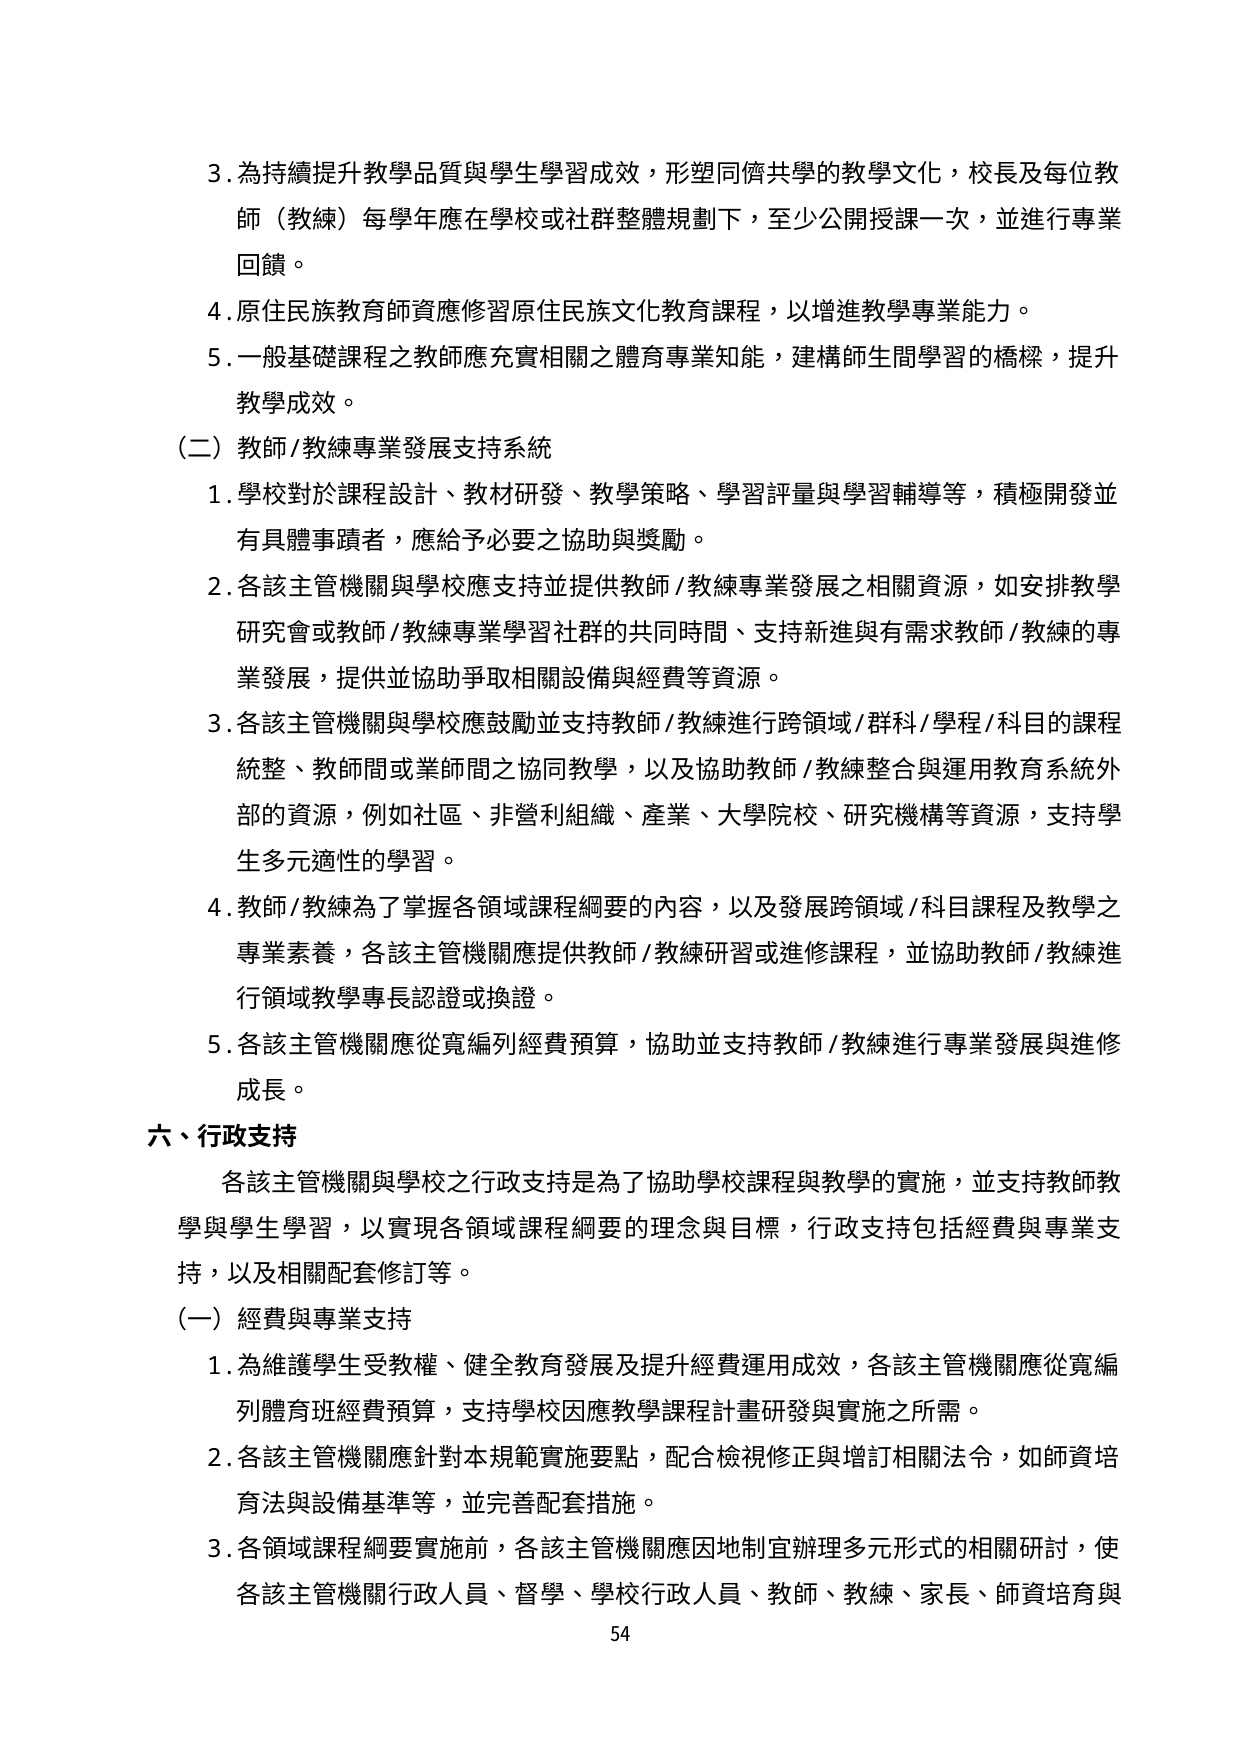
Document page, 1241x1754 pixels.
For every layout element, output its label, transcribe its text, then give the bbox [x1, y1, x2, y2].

text （二）教師/教練專業發展支持系統 [162, 419, 1122, 465]
text 六、行政支持 [118, 1107, 1122, 1153]
text 3.各領域課程綱要實施前，各該主管機關應因地制宜辦理多元形式的相關研討，使各該主管機關行政人員、督學、學校行政人員、教師、教練、家長、師資培育與 [207, 1519, 1122, 1611]
text 2.各該主管機關應針對本規範實施要點，配合檢視修正與增訂相關法令，如師資培育法與設備基準等，並完善配套措施。 [207, 1428, 1122, 1519]
text 3.為持續提升教學品質與學生學習成效，形塑同儕共學的教學文化，校長及每位教師（教練）每學年應在學校或社群整體規劃下，至少公開授課一次，並進行專業回饋。 [207, 144, 1122, 282]
text 5.各該主管機關應從寬編列經費預算，協助並支持教師/教練進行專業發展與進修成長。 [207, 1015, 1122, 1107]
text 1.學校對於課程設計、教材研發、教學策略、學習評量與學習輔導等，積極開發並有具體事蹟者，應給予必要之協助與獎勵。 [207, 465, 1122, 557]
text 4.教師/教練為了掌握各領域課程綱要的內容，以及發展跨領域/科目課程及教學之專業素養，各該主管機關應提供教師/教練研習或進修課程，並協助教師/教練進行領域教學專長認證或換證。 [207, 878, 1122, 1015]
text 2.各該主管機關與學校應支持並提供教師/教練專業發展之相關資源，如安排教學研究會或教師/教練專業學習社群的共同時間、支持新進與有需求教師/教練的專業發展，提供並協助爭取相關設備與經費等資源。 [207, 557, 1122, 694]
text 4.原住民族教育師資應修習原住民族文化教育課程，以增進教學專業能力。 [207, 282, 1122, 328]
text 3.各該主管機關與學校應鼓勵並支持教師/教練進行跨領域/群科/學程/科目的課程統整、教師間或業師間之協同教學，以及協助教師/教練整合與運用教育系統外部的資源，例如社區、非營利組織、產業、大學院校、研究機構等資源，支持學生多元適性的學習。 [207, 694, 1122, 878]
text 1.為維護學生受教權、健全教育發展及提升經費運用成效，各該主管機關應從寬編列體育班經費預算，支持學校因應教學課程計畫研發與實施之所需。 [207, 1336, 1122, 1428]
text 5.一般基礎課程之教師應充實相關之體育專業知能，建構師生間學習的橋樑，提升教學成效。 [207, 328, 1122, 419]
text （一）經費與專業支持 [162, 1290, 1122, 1336]
text 各該主管機關與學校之行政支持是為了協助學校課程與教學的實施，並支持教師教學與學生學習，以實現各領域課程綱要的理念與目標，行政支持包括經費與專業支持，以及相關配套修訂等。 [177, 1153, 1122, 1290]
